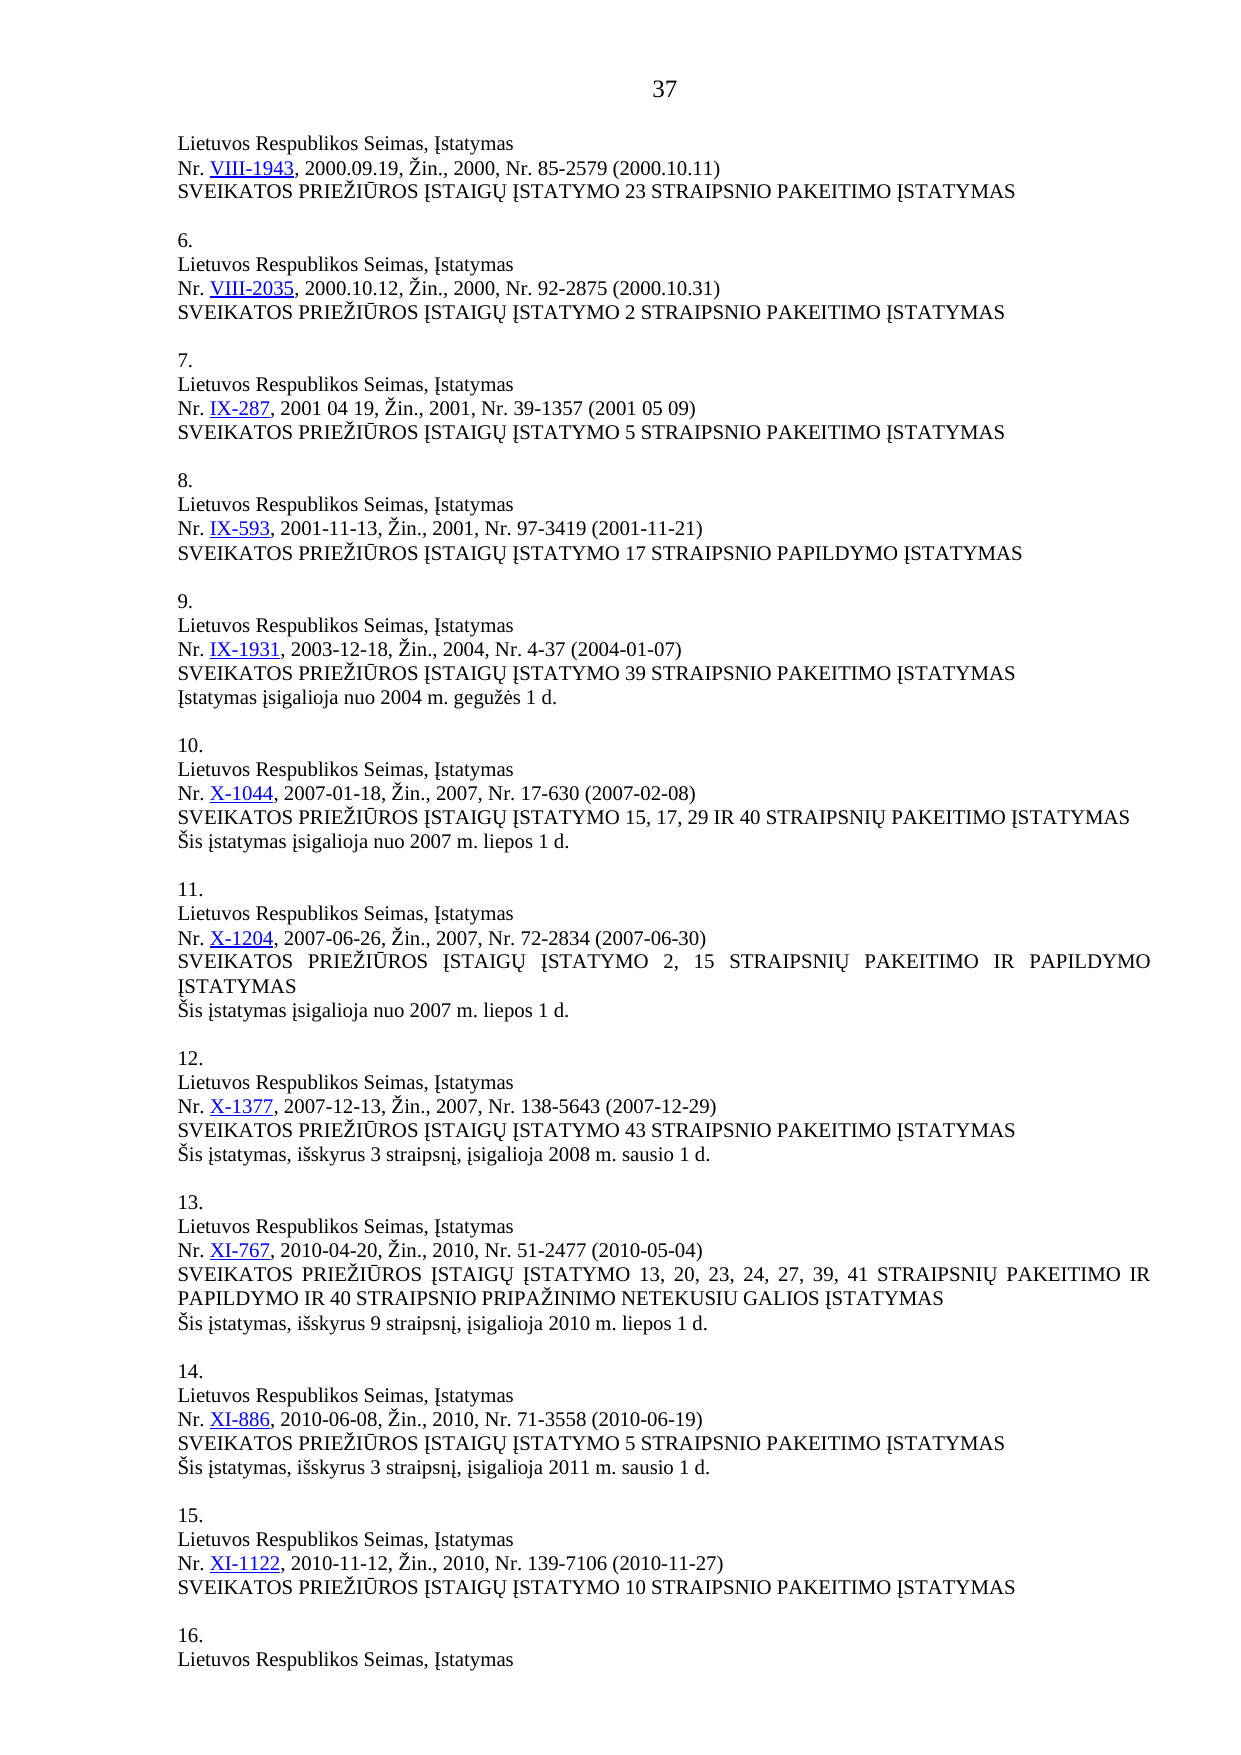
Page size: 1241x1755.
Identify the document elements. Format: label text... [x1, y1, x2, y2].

text Lietuvos Respublikos Seimas, Įstatymas [177, 1214, 1152, 1238]
text Įstatymas įsigalioja nuo 2004 m. gegužės 1 d. [177, 685, 1152, 709]
text SVEIKATOS PRIEŽIŪROS ĮSTAIGŲ ĮSTATYMO 5 STRAIPSNIO PAKEITIMO ĮSTATYMAS [177, 420, 1152, 444]
text Nr. XI-1122, 2010-11-12, Žin., 2010, Nr. 139-7106 (2010-11-27) [177, 1551, 1152, 1575]
text Nr. IX-1931, 2003-12-18, Žin., 2004, Nr. 4-37 (2004-01-07) [177, 637, 1152, 661]
text Lietuvos Respublikos Seimas, Įstatymas [177, 1527, 1152, 1551]
text 7. [177, 348, 1152, 372]
text Nr. IX-593, 2001-11-13, Žin., 2001, Nr. 97-3419 (2001-11-21) [177, 516, 1152, 540]
text Lietuvos Respublikos Seimas, Įstatymas [177, 372, 1152, 396]
text Nr. XI-886, 2010-06-08, Žin., 2010, Nr. 71-3558 (2010-06-19) [177, 1407, 1152, 1431]
text 15. [177, 1503, 1152, 1527]
text SVEIKATOS PRIEŽIŪROS ĮSTAIGŲ ĮSTATYMO 2, 15 STRAIPSNIŲ PAKEITIMO IR PAPILDYMO ĮSTATYMAS [177, 949, 1152, 998]
text 8. [177, 468, 1152, 492]
text Šis įstatymas įsigalioja nuo 2007 m. liepos 1 d. [177, 829, 1152, 853]
text 13. [177, 1190, 1152, 1214]
text Lietuvos Respublikos Seimas, Įstatymas [177, 613, 1152, 637]
text SVEIKATOS PRIEŽIŪROS ĮSTAIGŲ ĮSTATYMO 23 STRAIPSNIO PAKEITIMO ĮSTATYMAS [177, 179, 1152, 203]
text SVEIKATOS PRIEŽIŪROS ĮSTAIGŲ ĮSTATYMO 43 STRAIPSNIO PAKEITIMO ĮSTATYMAS [177, 1118, 1152, 1142]
text Lietuvos Respublikos Seimas, Įstatymas [177, 492, 1152, 516]
text Nr. X-1204, 2007-06-26, Žin., 2007, Nr. 72-2834 (2007-06-30) [177, 925, 1152, 949]
text 12. [177, 1046, 1152, 1070]
text 9. [177, 588, 1152, 613]
text 10. [177, 733, 1152, 757]
text Nr. VIII-1943, 2000.09.19, Žin., 2000, Nr. 85-2579 (2000.10.11) [177, 155, 1152, 179]
text Nr. VIII-2035, 2000.10.12, Žin., 2000, Nr. 92-2875 (2000.10.31) [177, 276, 1152, 300]
text SVEIKATOS PRIEŽIŪROS ĮSTAIGŲ ĮSTATYMO 13, 20, 23, 24, 27, 39, 41 STRAIPSNIŲ PAKEITIMO IR PAPILDYMO IR 40 STRAIPSNIO PRIPAŽINIMO NETEKUSIU GALIOS ĮSTATYMAS [177, 1262, 1152, 1310]
text 16. [177, 1623, 1152, 1647]
text Nr. X-1377, 2007-12-13, Žin., 2007, Nr. 138-5643 (2007-12-29) [177, 1094, 1152, 1118]
text Lietuvos Respublikos Seimas, Įstatymas [177, 901, 1152, 925]
text Lietuvos Respublikos Seimas, Įstatymas [177, 757, 1152, 781]
text SVEIKATOS PRIEŽIŪROS ĮSTAIGŲ ĮSTATYMO 17 STRAIPSNIO PAPILDYMO ĮSTATYMAS [177, 540, 1152, 564]
text SVEIKATOS PRIEŽIŪROS ĮSTAIGŲ ĮSTATYMO 39 STRAIPSNIO PAKEITIMO ĮSTATYMAS [177, 661, 1152, 685]
text Lietuvos Respublikos Seimas, Įstatymas [177, 1647, 1152, 1671]
text Lietuvos Respublikos Seimas, Įstatymas [177, 252, 1152, 276]
text Šis įstatymas įsigalioja nuo 2007 m. liepos 1 d. [177, 998, 1152, 1022]
text SVEIKATOS PRIEŽIŪROS ĮSTAIGŲ ĮSTATYMO 10 STRAIPSNIO PAKEITIMO ĮSTATYMAS [177, 1575, 1152, 1599]
text Šis įstatymas, išskyrus 9 straipsnį, įsigalioja 2010 m. liepos 1 d. [177, 1310, 1152, 1334]
text Šis įstatymas, išskyrus 3 straipsnį, įsigalioja 2008 m. sausio 1 d. [177, 1142, 1152, 1166]
text 11. [177, 877, 1152, 901]
text SVEIKATOS PRIEŽIŪROS ĮSTAIGŲ ĮSTATYMO 15, 17, 29 IR 40 STRAIPSNIŲ PAKEITIMO ĮSTATYMAS [177, 805, 1152, 829]
text Lietuvos Respublikos Seimas, Įstatymas [177, 1070, 1152, 1094]
text SVEIKATOS PRIEŽIŪROS ĮSTAIGŲ ĮSTATYMO 5 STRAIPSNIO PAKEITIMO ĮSTATYMAS [177, 1431, 1152, 1455]
text Šis įstatymas, išskyrus 3 straipsnį, įsigalioja 2011 m. sausio 1 d. [177, 1455, 1152, 1479]
text 14. [177, 1358, 1152, 1383]
text Nr. X-1044, 2007-01-18, Žin., 2007, Nr. 17-630 (2007-02-08) [177, 781, 1152, 805]
text Nr. XI-767, 2010-04-20, Žin., 2010, Nr. 51-2477 (2010-05-04) [177, 1238, 1152, 1262]
text Nr. IX-287, 2001 04 19, Žin., 2001, Nr. 39-1357 (2001 05 09) [177, 396, 1152, 420]
text Lietuvos Respublikos Seimas, Įstatymas [177, 131, 1152, 155]
text SVEIKATOS PRIEŽIŪROS ĮSTAIGŲ ĮSTATYMO 2 STRAIPSNIO PAKEITIMO ĮSTATYMAS [177, 300, 1152, 324]
text Lietuvos Respublikos Seimas, Įstatymas [177, 1383, 1152, 1407]
text 6. [177, 228, 1152, 252]
